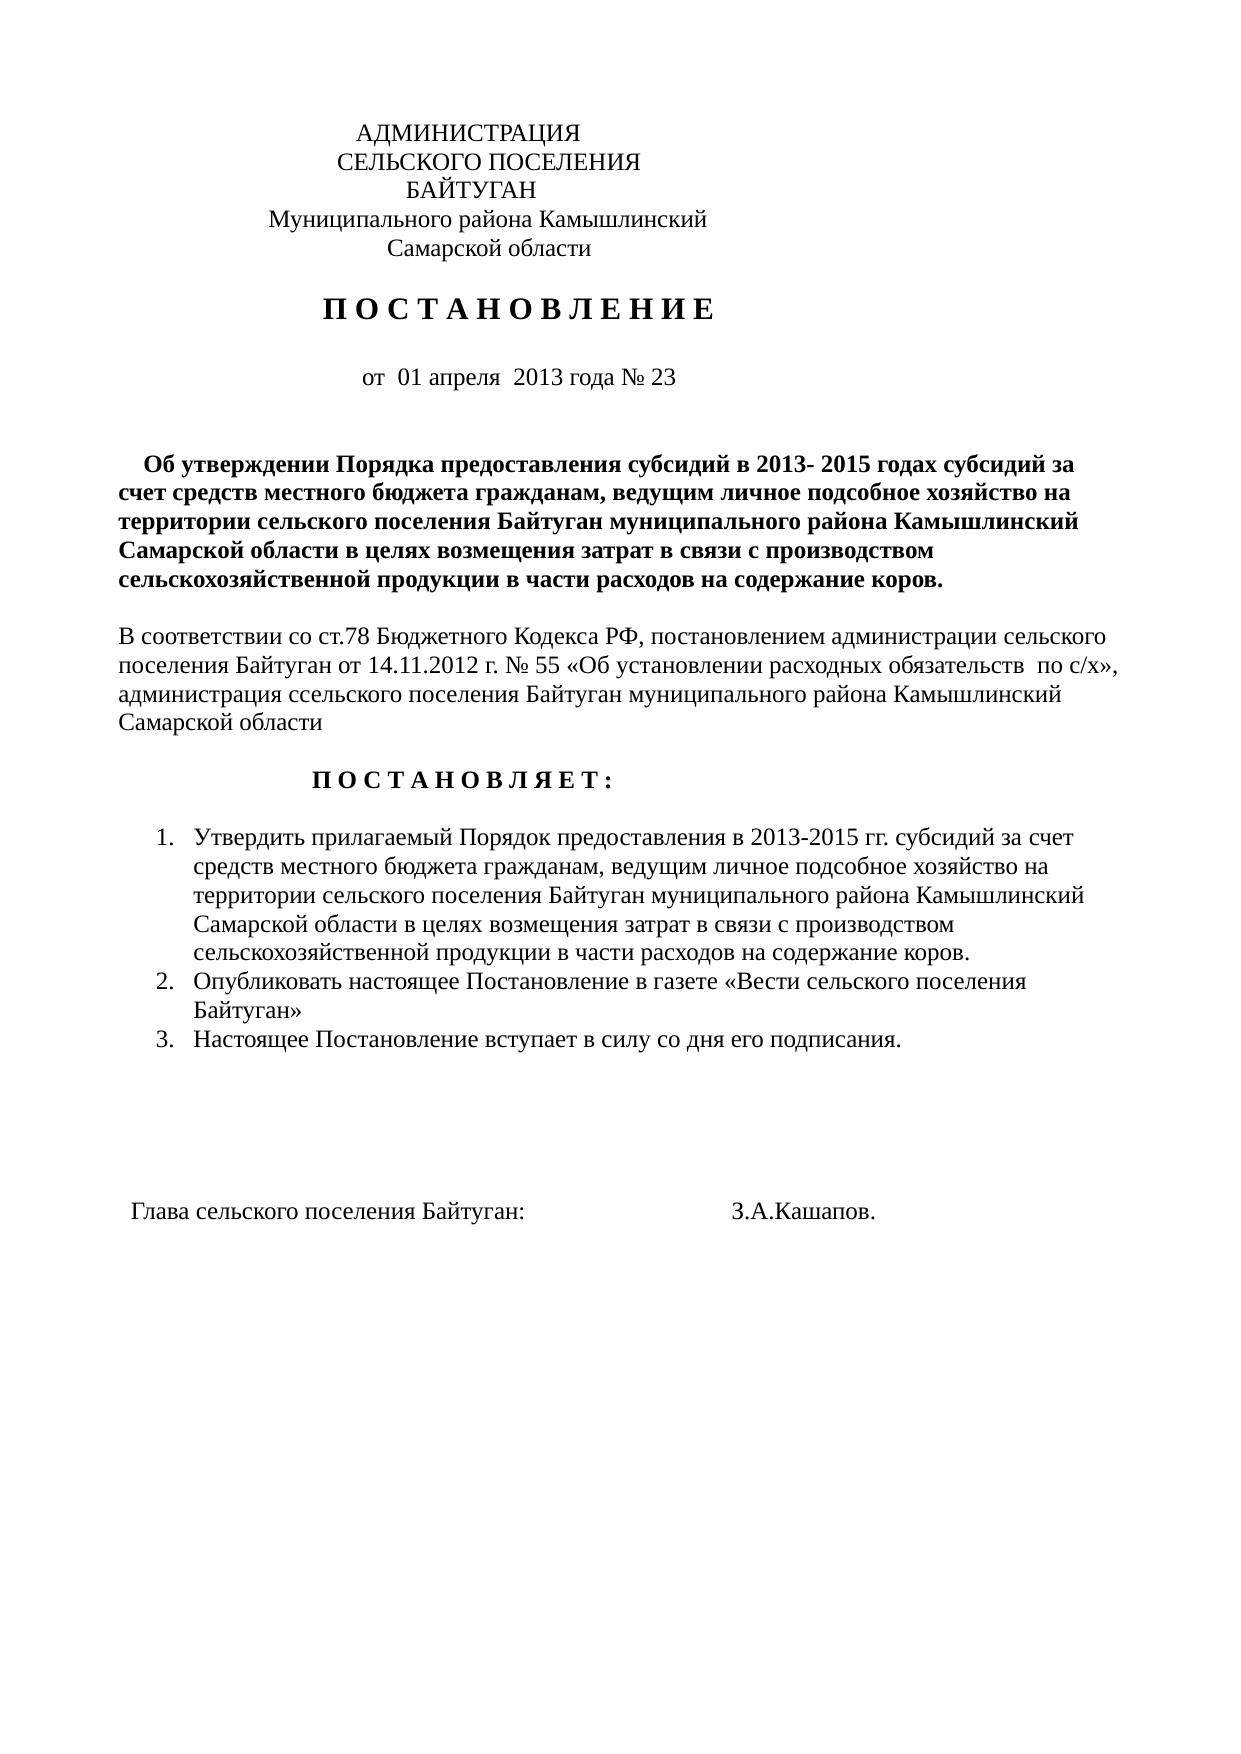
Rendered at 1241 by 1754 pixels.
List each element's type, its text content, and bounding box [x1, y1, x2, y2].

text БАЙТУГАН [118, 176, 1122, 204]
text СЕЛЬСКОГО ПОСЕЛЕНИЯ [118, 147, 1122, 176]
text В соответствии со ст.78 Бюджетного Кодекса РФ, постановлением администрации сельского поселения Байтуган от 14.11.2012 г. № 55 «Об установлении расходных обязательств по с/х», администрация ссельского поселения Байтуган муниципального района Камышлинский Самарской области [118, 621, 1122, 736]
text от 01 апреля 2013 года № 23 [118, 362, 1122, 391]
text Муниципального района Камышлинский [118, 204, 1122, 233]
list Опубликовать настоящее Постановление в газете «Вести сельского поселения Байтуган» [156, 966, 1122, 1024]
list Настоящее Постановление вступает в силу со дня его подписания. [156, 1024, 1122, 1052]
list Утвердить прилагаемый Порядок предоставления в 2013-2015 гг. субсидий за счет средств местного бюджета гражданам, ведущим личное подсобное хозяйство на территории сельского поселения Байтуган муниципального района Камышлинский Самарской области в целях возмещения затрат в связи с производством сельскохозяйственной продукции в части расходов на содержание коров. [156, 822, 1122, 966]
text Самарской области [118, 233, 1122, 262]
text Об утверждении Порядка предоставления субсидий в 2013- 2015 годах субсидий за счет средств местного бюджета гражданам, ведущим личное подсобное хозяйство на территории сельского поселения Байтуган муниципального района Камышлинский Самарской области в целях возмещения затрат в связи с производством сельскохозяйственной продукции в части расходов на содержание коров. [118, 449, 1122, 592]
text Глава сельского поселения Байтуган: З.А.Кашапов. [118, 1196, 1122, 1225]
text АДМИНИСТРАЦИЯ [118, 118, 1122, 147]
text П О С Т А Н О В Л Е Н И Е [118, 291, 1122, 327]
text П О С Т А Н О В Л Я Е Т : [118, 765, 1122, 794]
